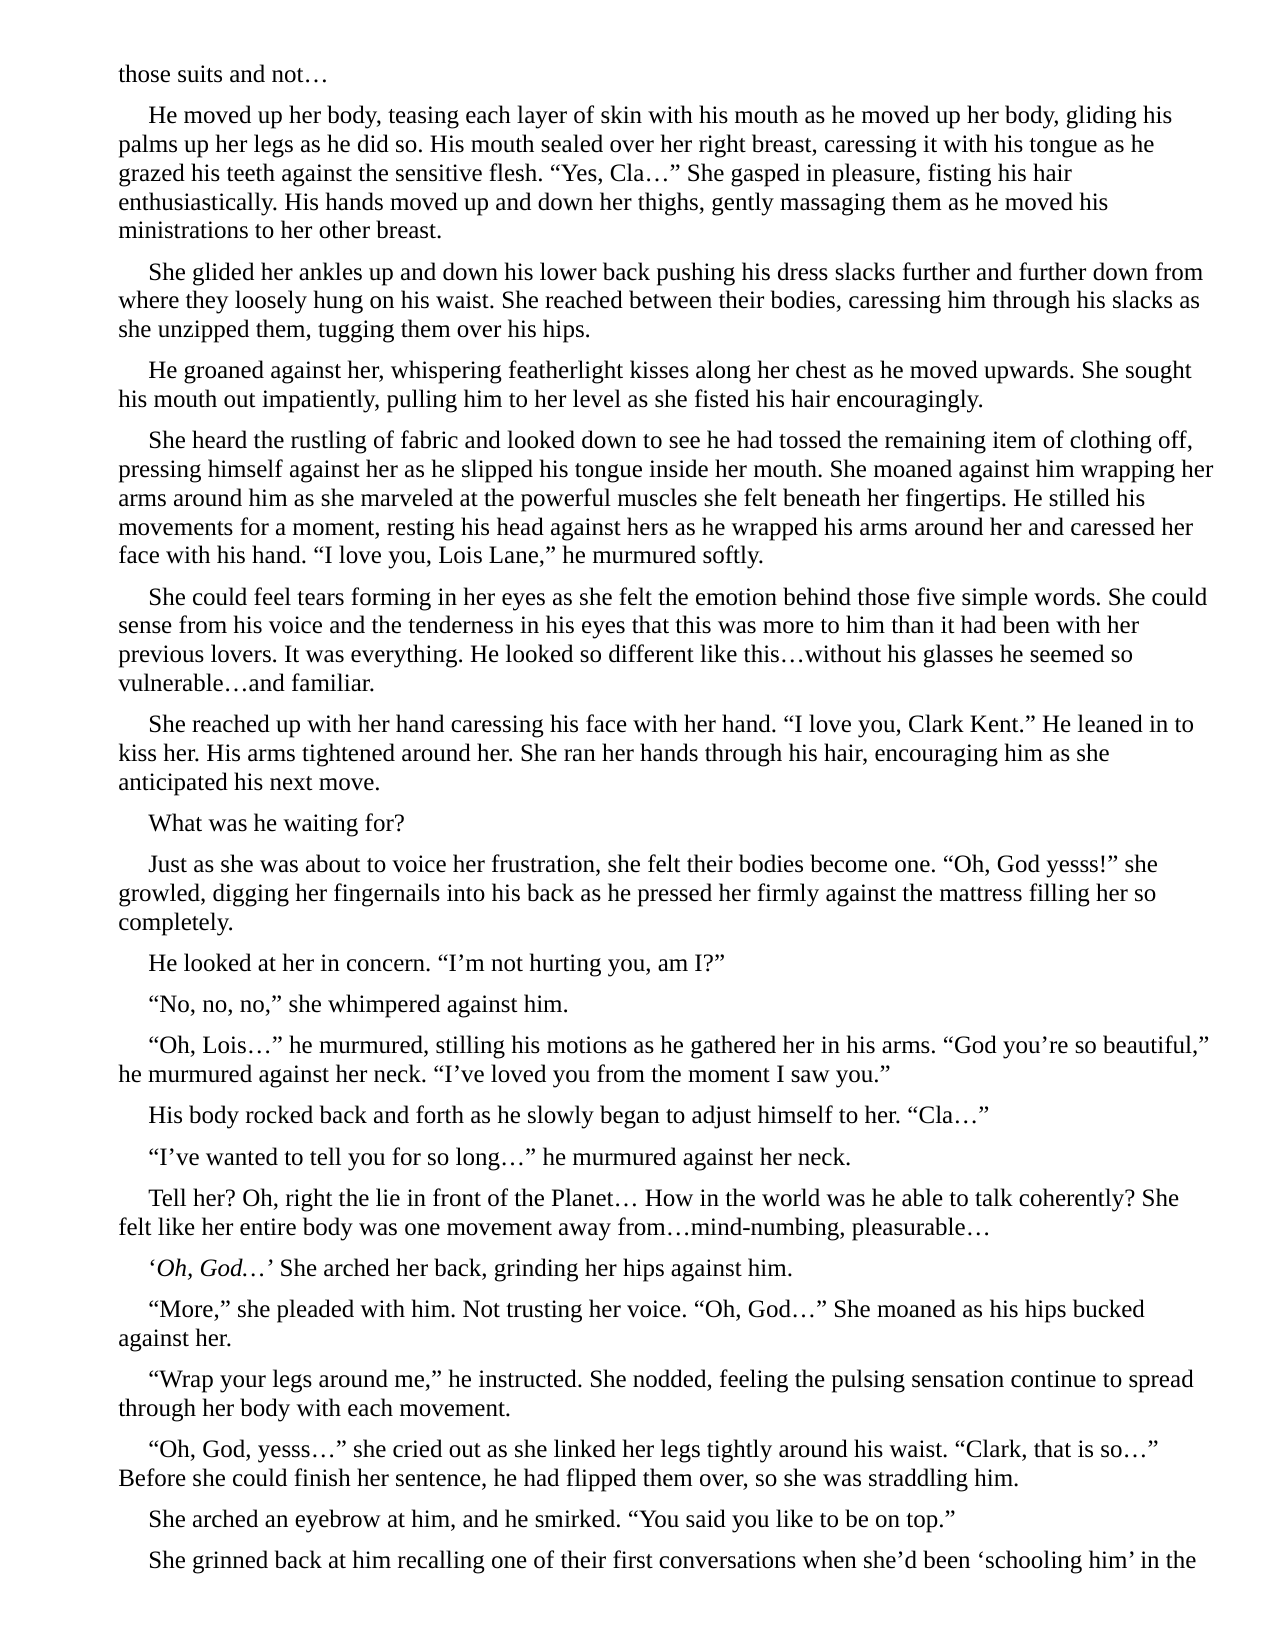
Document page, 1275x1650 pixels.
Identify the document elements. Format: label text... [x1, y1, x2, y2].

text “No, no, no,” she whimpered against him. [118, 989, 1216, 1018]
text He groaned against her, whispering featherlight kisses along her chest as he moved upwards. She sought his mouth out impatiently, pulling him to her level as she fisted his hair encouragingly. [118, 355, 1216, 413]
text She arched an eyebrow at him, and he smirked. “You said you like to be on top.” [118, 1504, 1216, 1533]
text “Oh, God, yesss…” she cried out as she linked her legs tightly around his waist. “Clark, that is so…” Before she could finish her sentence, he had flipped them over, so she was straddling him. [118, 1434, 1216, 1492]
text She heard the rustling of fabric and looked down to see he had tossed the remaining item of clothing off, pressing himself against her as he slipped his tongue inside her mouth. She moaned against him wrapping her arms around him as she marveled at the powerful muscles she felt beneath her fingertips. He stilled his movements for a moment, resting his head against hers as he wrapped his arms around her and caressed her face with his hand. “I love you, Lois Lane,” he murmured softly. [118, 425, 1216, 569]
text “More,” she pleaded with him. Not trusting her voice. “Oh, God…” She moaned as his hips bucked against her. [118, 1294, 1216, 1352]
text She reached up with her hand caressing his face with her hand. “I love you, Clark Kent.” He leaned in to kiss her. His arms tightened around her. She ran her hands through his hair, encouraging him as she anticipated his next move. [118, 709, 1216, 795]
text What was he waiting for? [118, 808, 1216, 837]
text She glided her ankles up and down his lower back pushing his dress slacks further and further down from where they loosely hung on his waist. She reached between their bodies, caressing him through his slacks as she unzipped them, tugging them over his hips. [118, 257, 1216, 343]
text “Oh, Lois…” he murmured, stilling his motions as he gathered her in his arms. “God you’re so beautiful,” he murmured against her neck. “I’ve loved you from the moment I saw you.” [118, 1030, 1216, 1088]
text “I’ve wanted to tell you for so long…” he murmured against her neck. [118, 1142, 1216, 1170]
text She could feel tears forming in her eyes as she felt the emotion behind those five simple words. She could sense from his voice and the tenderness in his eyes that this was more to him than it had been with her previous lovers. It was everything. He looked so different like this…without his glasses he seemed so vulnerable…and familiar. [118, 582, 1216, 697]
text those suits and not… [118, 59, 1216, 88]
text ‘Oh, God…’ She arched her back, grinding her hips against him. [118, 1253, 1216, 1282]
text Tell her? Oh, right the lie in front of the Planet… How in the world was he able to talk coherently? She felt like her entire body was one movement away from…mind-numbing, pleasurable… [118, 1183, 1216, 1240]
text He moved up her body, teasing each layer of skin with his mouth as he moved up her body, gliding his palms up her legs as he did so. His mouth sealed over her right breast, caressing it with his tongue as he grazed his teeth against the sensitive flesh. “Yes, Cla…” She gasped in pleasure, fisting his hair enthusiastically. His hands moved up and down her thighs, gently massaging them as he moved his ministrations to her other breast. [118, 100, 1216, 244]
text She grinned back at him recalling one of their first conversations when she’d been ‘schooling him’ in the [118, 1545, 1216, 1574]
text He looked at her in concern. “I’m not hurting you, am I?” [118, 948, 1216, 977]
text His body rocked back and forth as he slowly began to adjust himself to her. “Cla…” [118, 1100, 1216, 1129]
text “Wrap your legs around me,” he instructed. She nodded, feeling the pulsing sensation continue to spread through her body with each movement. [118, 1364, 1216, 1422]
text Just as she was about to voice her frustration, she felt their bodies become one. “Oh, God yesss!” she growled, digging her fingernails into his back as he pressed her firmly against the mattress filling her so completely. [118, 849, 1216, 935]
